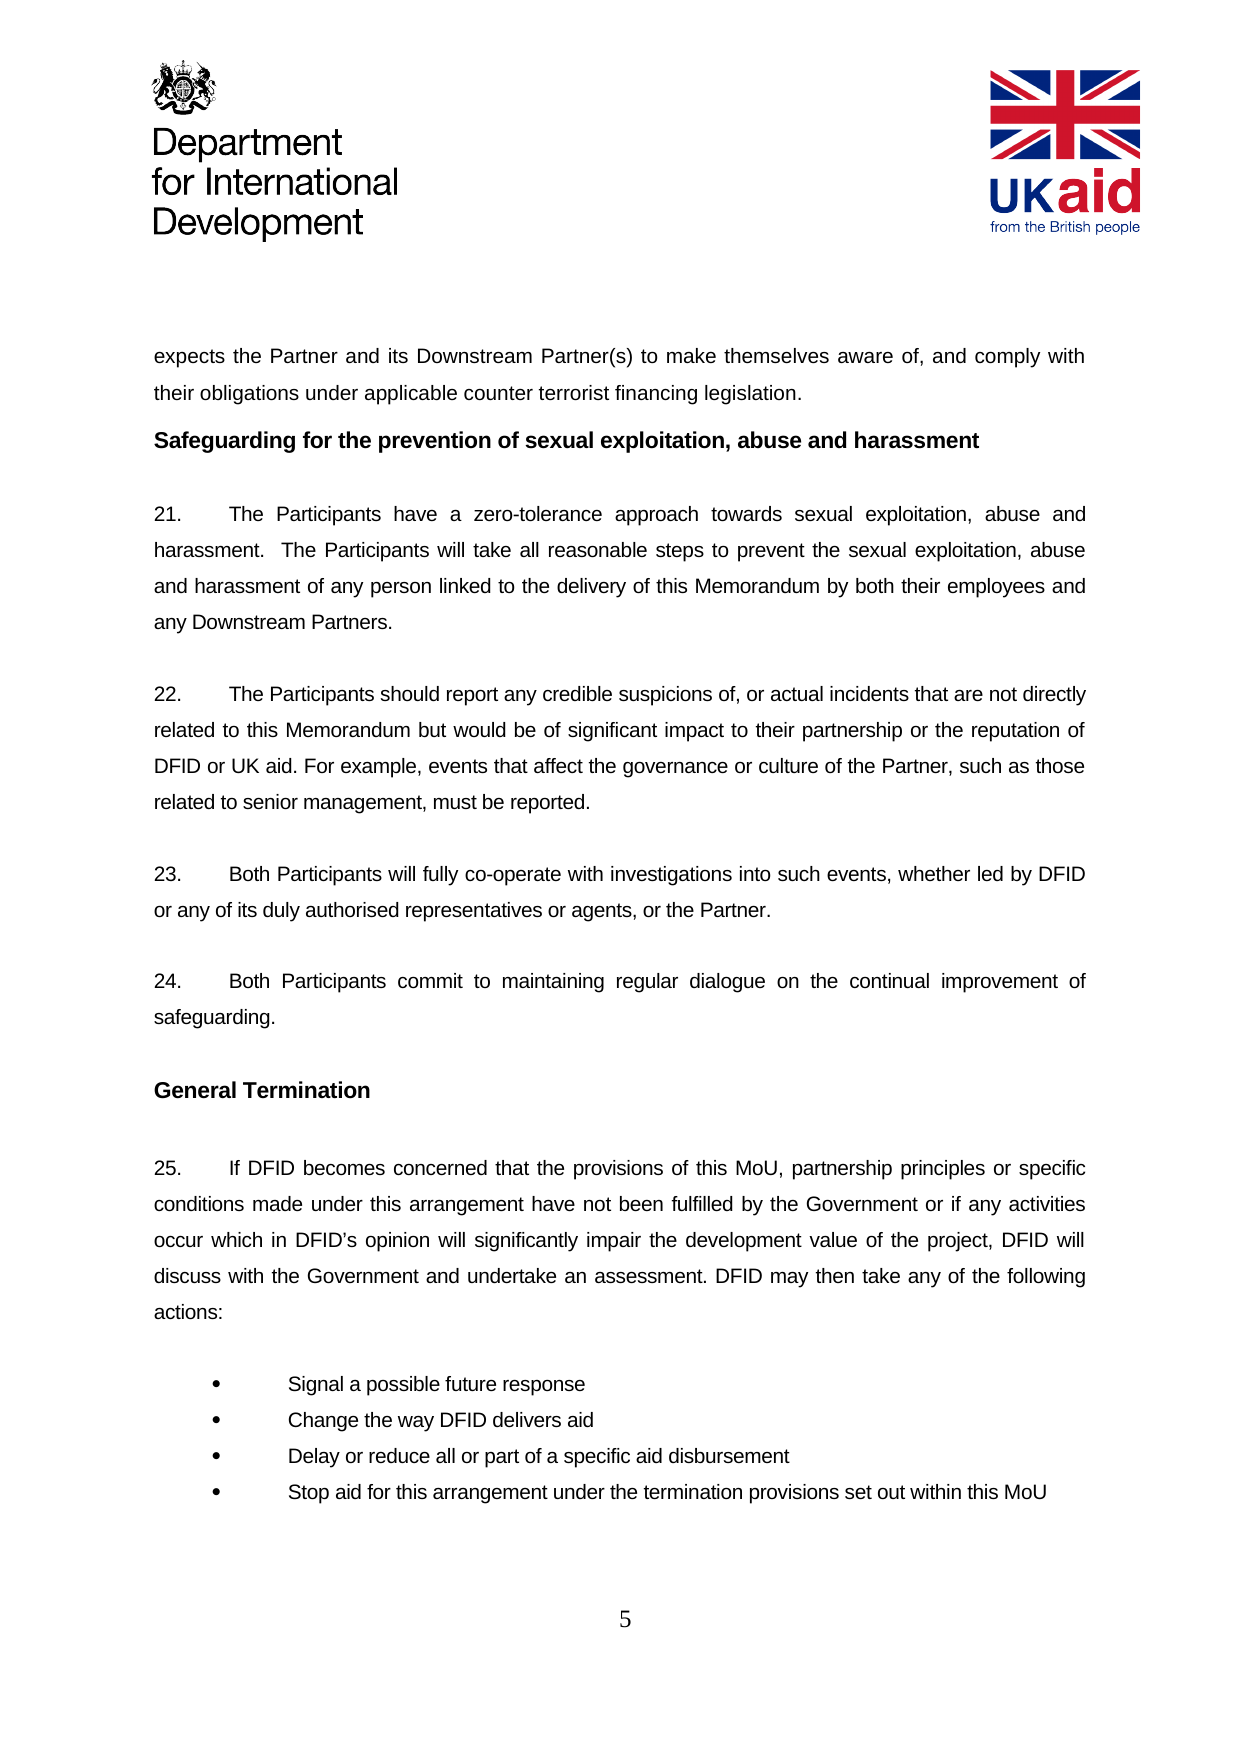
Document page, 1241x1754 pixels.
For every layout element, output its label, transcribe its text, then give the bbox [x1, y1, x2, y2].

list If DFID becomes concerned that the provisions of this MoU, partnership principles or specific conditions made under this arrangement have not been fulfilled by the Government or if any activities occur which in DFID’s opinion will significantly impair the development value of the project, DFID will discuss with the Government and undertake an assessment. DFID may then take any of the following actions: [153, 1156, 1087, 1324]
text Safeguarding for the prevention of sexual exploitation, abuse and harassment [153, 427, 1087, 453]
list The Participants should report any credible suspicions of, or actual incidents that are not directly related to this Memorandum but would be of significant impact to their partnership or the reputation of DFID or UK aid. For example, events that affect the governance or culture of the Partner, such as those related to senior management, must be reported. [153, 682, 1087, 813]
list Delay or reduce all or part of a specific aid disbursement [213, 1444, 1087, 1468]
text General Termination [153, 1077, 1087, 1103]
list Stop aid for this arrangement under the termination provisions set out within this MoU [213, 1480, 1087, 1504]
list Both Participants will fully co-operate with investigations into such events, whether led by DFID or any of its duly authorised representatives or agents, or the Partner. [153, 861, 1087, 921]
list Both Participants commit to maintaining regular dialogue on the continual improvement of safeguarding. [153, 969, 1087, 1029]
list Signal a possible future response [213, 1372, 1087, 1396]
list The Participants have a zero-tolerance approach towards sexual exploitation, abuse and harassment. The Participants will take all reasonable steps to prevent the sexual exploitation, abuse and harassment of any person linked to the delivery of this Memorandum by both their employees and any Downstream Partners. [153, 502, 1087, 634]
list Change the way DFID delivers aid [213, 1408, 1087, 1432]
list expects the Partner and its Downstream Partner(s) to make themselves aware of, and comply with their obligations under applicable counter terrorist financing legislation. [153, 344, 1087, 404]
